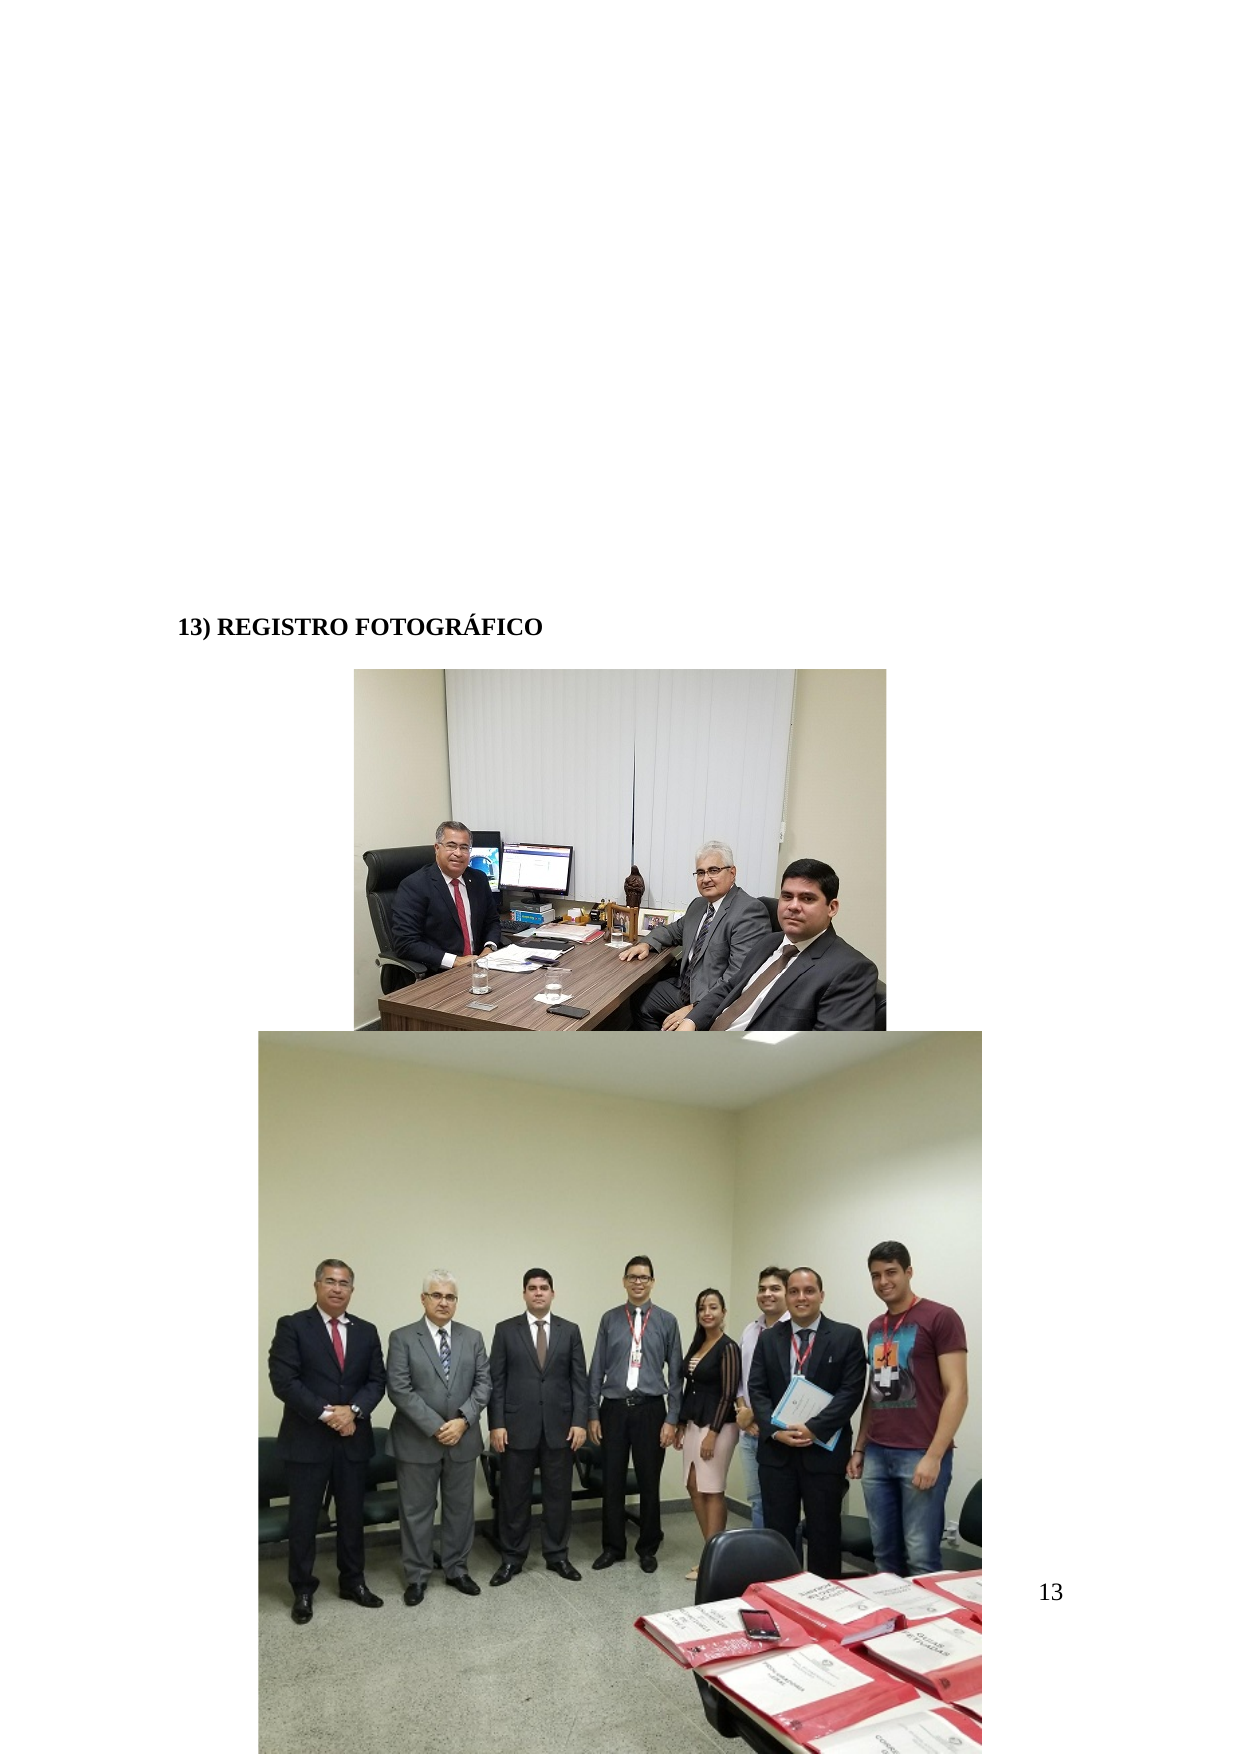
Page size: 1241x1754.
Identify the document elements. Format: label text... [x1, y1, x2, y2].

picture [258, 669, 982, 1754]
text 13) REGISTRO FOTOGRÁFICO [177, 612, 1063, 641]
